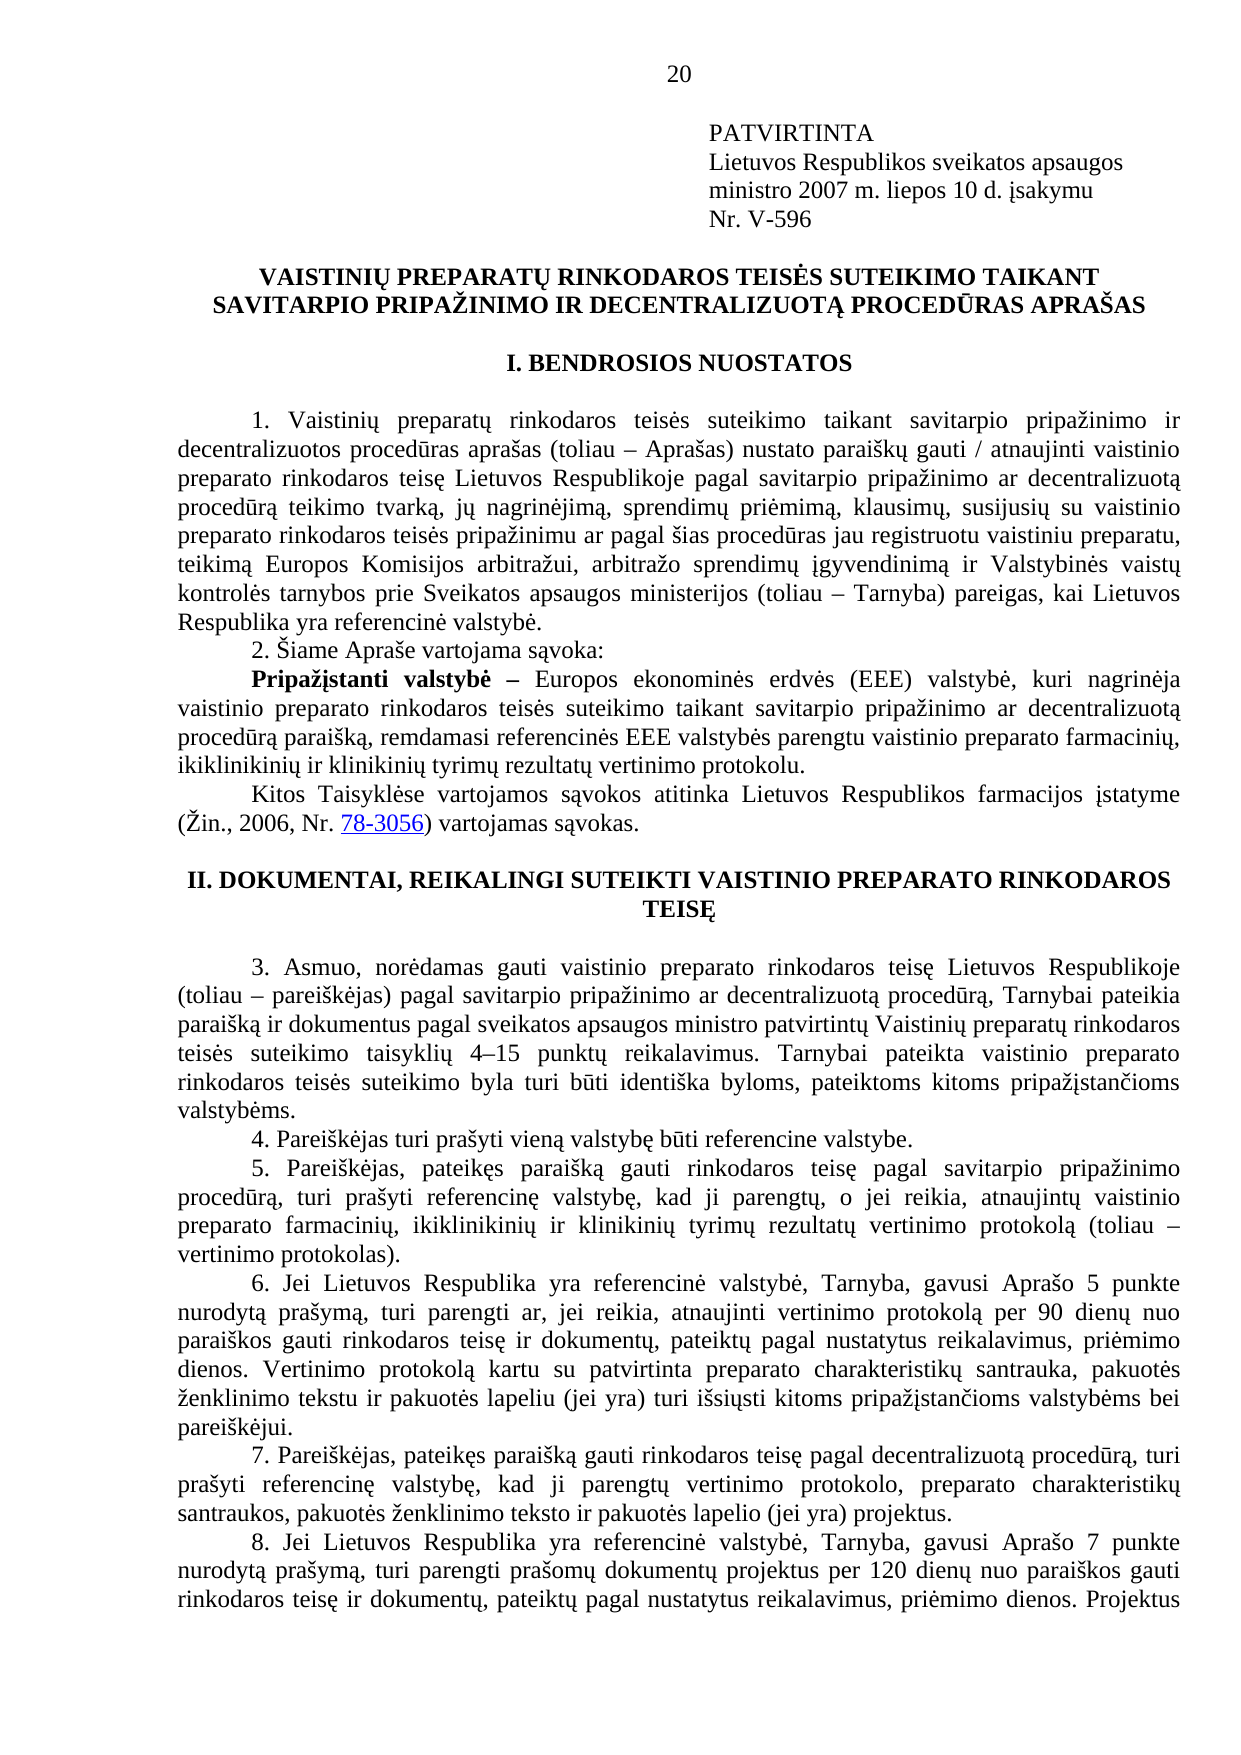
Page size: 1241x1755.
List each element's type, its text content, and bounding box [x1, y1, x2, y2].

text Nr. V-596 [177, 204, 1181, 233]
text 1. Vaistinių preparatų rinkodaros teisės suteikimo taikant savitarpio pripažinimo ir decentralizuotos procedūras aprašas (toliau – Aprašas) nustato paraiškų gauti / atnaujinti vaistinio preparato rinkodaros teisę Lietuvos Respublikoje pagal savitarpio pripažinimo ar decentralizuotą procedūrą teikimo tvarką, jų nagrinėjimą, sprendimų priėmimą, klausimų, susijusių su vaistinio preparato rinkodaros teisės pripažinimu ar pagal šias procedūras jau registruotu vaistiniu preparatu, teikimą Europos Komisijos arbitražui, arbitražo sprendimų įgyvendinimą ir Valstybinės vaistų kontrolės tarnybos prie Sveikatos apsaugos ministerijos (toliau – Tarnyba) pareigas, kai Lietuvos Respublika yra referencinė valstybė. [177, 406, 1181, 636]
text Lietuvos Respublikos sveikatos apsaugos [177, 147, 1181, 176]
text 5. Pareiškėjas, pateikęs paraišką gauti rinkodaros teisę pagal savitarpio pripažinimo procedūrą, turi prašyti referencinę valstybę, kad ji parengtų, o jei reikia, atnaujintų vaistinio preparato farmacinių, ikiklinikinių ir klinikinių tyrimų rezultatų vertinimo protokolą (toliau – vertinimo protokolas). [177, 1153, 1181, 1268]
text 8. Jei Lietuvos Respublika yra referencinė valstybė, Tarnyba, gavusi Aprašo 7 punkte nurodytą prašymą, turi parengti prašomų dokumentų projektus per 120 dienų nuo paraiškos gauti rinkodaros teisę ir dokumentų, pateiktų pagal nustatytus reikalavimus, priėmimo dienos. Projektus [177, 1527, 1181, 1613]
text VAISTINIŲ PREPARATŲ RINKODAROS TEISĖS SUTEIKIMO TAIKANT SAVITARPIO PRIPAŽINIMO IR DECENTRALIZUOTĄ PROCEDŪRAS APRAŠAS [177, 262, 1181, 319]
text Kitos Taisyklėse vartojamos sąvokos atitinka Lietuvos Respublikos farmacijos įstatyme (Žin., 2006, Nr. 78-3056) vartojamas sąvokas. [177, 779, 1181, 837]
text 3. Asmuo, norėdamas gauti vaistinio preparato rinkodaros teisę Lietuvos Respublikoje (toliau – pareiškėjas) pagal savitarpio pripažinimo ar decentralizuotą procedūrą, Tarnybai pateikia paraišką ir dokumentus pagal sveikatos apsaugos ministro patvirtintų Vaistinių preparatų rinkodaros teisės suteikimo taisyklių 4–15 punktų reikalavimus. Tarnybai pateikta vaistinio preparato rinkodaros teisės suteikimo byla turi būti identiška byloms, pateiktoms kitoms pripažįstančioms valstybėms. [177, 952, 1181, 1124]
text PATVIRTINTA [709, 118, 1181, 147]
text II. DOKUMENTAI, REIKALINGI SUTEIKTI VAISTINIO PREPARATO RINKODAROS TEISĘ [177, 866, 1181, 923]
text 2. Šiame Apraše vartojama sąvoka: [177, 636, 1181, 664]
text 4. Pareiškėjas turi prašyti vieną valstybę būti referencine valstybe. [177, 1124, 1181, 1153]
text 6. Jei Lietuvos Respublika yra referencinė valstybė, Tarnyba, gavusi Aprašo 5 punkte nurodytą prašymą, turi parengti ar, jei reikia, atnaujinti vertinimo protokolą per 90 dienų nuo paraiškos gauti rinkodaros teisę ir dokumentų, pateiktų pagal nustatytus reikalavimus, priėmimo dienos. Vertinimo protokolą kartu su patvirtinta preparato charakteristikų santrauka, pakuotės ženklinimo tekstu ir pakuotės lapeliu (jei yra) turi išsiųsti kitoms pripažįstančioms valstybėms bei pareiškėjui. [177, 1268, 1181, 1441]
text ministro 2007 m. liepos 10 d. įsakymu [177, 176, 1181, 204]
text Pripažįstanti valstybė – Europos ekonominės erdvės (EEE) valstybė, kuri nagrinėja vaistinio preparato rinkodaros teisės suteikimo taikant savitarpio pripažinimo ar decentralizuotą procedūrą paraišką, remdamasi referencinės EEE valstybės parengtu vaistinio preparato farmacinių, ikiklinikinių ir klinikinių tyrimų rezultatų vertinimo protokolu. [177, 664, 1181, 779]
text 7. Pareiškėjas, pateikęs paraišką gauti rinkodaros teisę pagal decentralizuotą procedūrą, turi prašyti referencinę valstybę, kad ji parengtų vertinimo protokolo, preparato charakteristikų santraukos, pakuotės ženklinimo teksto ir pakuotės lapelio (jei yra) projektus. [177, 1441, 1181, 1527]
text I. BENDROSIOS NUOSTATOS [177, 348, 1181, 377]
